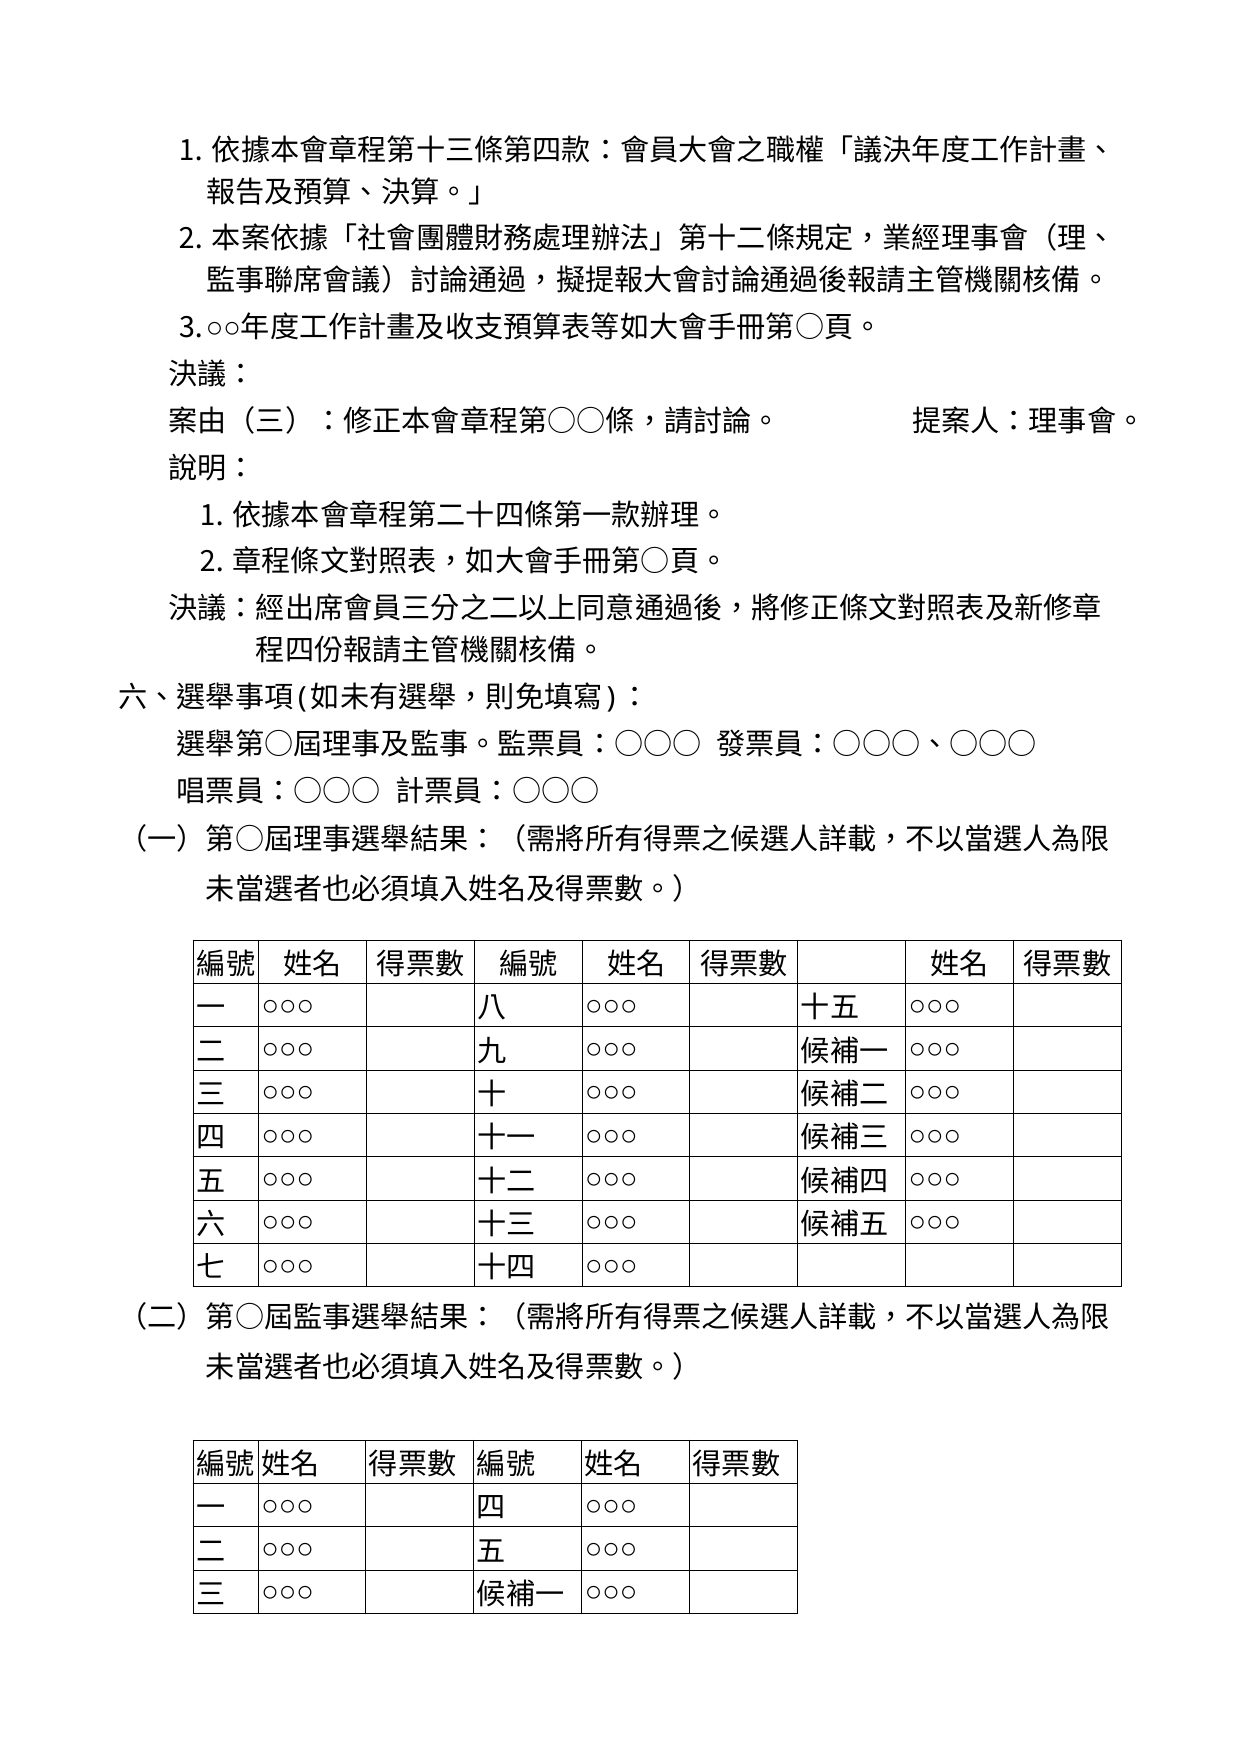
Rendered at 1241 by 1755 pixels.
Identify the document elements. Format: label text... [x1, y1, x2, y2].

table_header 編號 [474, 1441, 581, 1483]
text ⒈依據本會章程第二十四條第一款辦理。 [168, 492, 1122, 533]
table_cell 一 [194, 1484, 258, 1526]
table_cell [367, 1244, 474, 1286]
table_cell [367, 1114, 474, 1156]
table_cell ○○○ [582, 1484, 689, 1526]
table_header 得票數 [367, 941, 474, 983]
table_cell [690, 1571, 797, 1613]
table_cell [690, 984, 797, 1026]
table_cell ○○○ [259, 1527, 365, 1569]
table_cell [366, 1527, 473, 1569]
table_cell 三 [194, 1071, 258, 1113]
table_cell ○○○ [582, 1527, 689, 1569]
table_cell [1014, 1244, 1121, 1286]
table_cell ○○○ [906, 984, 1013, 1026]
table_cell ○○○ [259, 1027, 366, 1069]
table_cell 候補三 [798, 1114, 905, 1156]
table_cell [367, 984, 474, 1026]
table_cell [690, 1484, 797, 1526]
table_cell 候補四 [798, 1157, 905, 1199]
text （二）第○屆監事選舉結果：（需將所有得票之候選人詳載，不以當選人為限未當選者也必須填入姓名及得票數。） [118, 1287, 1122, 1387]
table_cell ○○○ [583, 1071, 689, 1113]
table_cell 十一 [475, 1114, 582, 1156]
table_cell [367, 1157, 474, 1199]
table_header 編號 [475, 941, 582, 983]
table_cell ○○○ [906, 1071, 1013, 1113]
table_cell 四 [474, 1484, 581, 1526]
table_cell [367, 1071, 474, 1113]
table_header 得票數 [366, 1441, 473, 1483]
table_cell ○○○ [583, 1244, 689, 1286]
table_cell 十五 [798, 984, 905, 1026]
table_cell [366, 1484, 473, 1526]
table_header 得票數 [1014, 941, 1121, 983]
table_header 姓名 [906, 941, 1013, 983]
table_cell [690, 1114, 797, 1156]
table_cell 十三 [475, 1201, 582, 1243]
table_cell [1014, 1114, 1121, 1156]
text 六、選舉事項(如未有選舉，則免填寫)： [118, 674, 1122, 716]
table_cell ○○○ [583, 1157, 689, 1199]
text ⒊○○年度工作計畫及收支預算表等如大會手冊第○頁。 [118, 304, 1122, 346]
table_cell ○○○ [583, 1114, 689, 1156]
text 唱票員：○○○ 計票員：○○○ [118, 768, 1122, 809]
table_cell ○○○ [906, 1027, 1013, 1069]
text （一）第○屆理事選舉結果：（需將所有得票之候選人詳載，不以當選人為限未當選者也必須填入姓名及得票數。） [118, 809, 1122, 909]
table_cell ○○○ [259, 1201, 366, 1243]
table_cell ○○○ [259, 1244, 366, 1286]
table_cell 十 [475, 1071, 582, 1113]
table_cell 候補一 [798, 1027, 905, 1069]
table_cell [1014, 1201, 1121, 1243]
table_header 姓名 [583, 941, 689, 983]
table_cell ○○○ [583, 1027, 689, 1069]
table_cell [690, 1027, 797, 1069]
table_cell [690, 1071, 797, 1113]
table_cell 三 [194, 1571, 258, 1613]
table_cell ○○○ [583, 1201, 689, 1243]
table_header 編號 [194, 1441, 258, 1483]
table_header 姓名 [259, 1441, 365, 1483]
table_cell 二 [194, 1027, 258, 1069]
table_header 得票數 [690, 1441, 797, 1483]
table_cell [906, 1244, 1013, 1286]
table_cell ○○○ [259, 1114, 366, 1156]
text 說明： [168, 445, 1122, 486]
text ⒉章程條文對照表，如大會手冊第○頁。 [168, 538, 1122, 580]
table_cell [1014, 1027, 1121, 1069]
table_cell ○○○ [906, 1157, 1013, 1199]
text ⒉本案依據「社會團體財務處理辦法」第十二條規定，業經理事會（理、監事聯席會議）討論通過，擬提報大會討論通過後報請主管機關核備。 [177, 216, 1122, 299]
table_cell [367, 1027, 474, 1069]
table_cell 十四 [475, 1244, 582, 1286]
table_cell [1014, 984, 1121, 1026]
text 決議：經出席會員三分之二以上同意通過後，將修正條文對照表及新修章程四份報請主管機關核備。 [168, 585, 1122, 669]
table_header 姓名 [582, 1441, 689, 1483]
table_cell 候補一 [474, 1571, 581, 1613]
table_cell 七 [194, 1244, 258, 1286]
table_cell 八 [475, 984, 582, 1026]
table_header 編號 [194, 941, 258, 983]
table_cell ○○○ [906, 1114, 1013, 1156]
table_cell ○○○ [259, 984, 366, 1026]
table_cell [798, 1244, 905, 1286]
table_cell 九 [475, 1027, 582, 1069]
table_cell 十二 [475, 1157, 582, 1199]
table_cell [690, 1201, 797, 1243]
table_cell 六 [194, 1201, 258, 1243]
text 決議： [168, 351, 1122, 393]
table_cell ○○○ [259, 1484, 365, 1526]
table_header [798, 941, 905, 983]
table_cell ○○○ [906, 1201, 1013, 1243]
table_cell 五 [194, 1157, 258, 1199]
text 案由（三）：修正本會章程第○○條，請討論。 提案人：理事會。 [168, 398, 1122, 439]
table_cell [690, 1157, 797, 1199]
text 選舉第○屆理事及監事。監票員：○○○ 發票員：○○○、○○○ [118, 721, 1122, 762]
table_cell [690, 1527, 797, 1569]
table_cell ○○○ [259, 1571, 365, 1613]
table_cell 二 [194, 1527, 258, 1569]
table_cell 候補二 [798, 1071, 905, 1113]
table_cell ○○○ [259, 1157, 366, 1199]
table_cell ○○○ [583, 984, 689, 1026]
table_cell ○○○ [582, 1571, 689, 1613]
table_header 姓名 [259, 941, 366, 983]
table_cell [690, 1244, 797, 1286]
table_cell 五 [474, 1527, 581, 1569]
table_cell 候補五 [798, 1201, 905, 1243]
text ⒈依據本會章程第十三條第四款：會員大會之職權「議決年度工作計畫、報告及預算、決算。」 [177, 127, 1122, 210]
table_cell [1014, 1071, 1121, 1113]
table_header 得票數 [690, 941, 797, 983]
table_cell [367, 1201, 474, 1243]
table_cell [366, 1571, 473, 1613]
table_cell 一 [194, 984, 258, 1026]
table_cell ○○○ [259, 1071, 366, 1113]
table_cell 四 [194, 1114, 258, 1156]
table_cell [1014, 1157, 1121, 1199]
